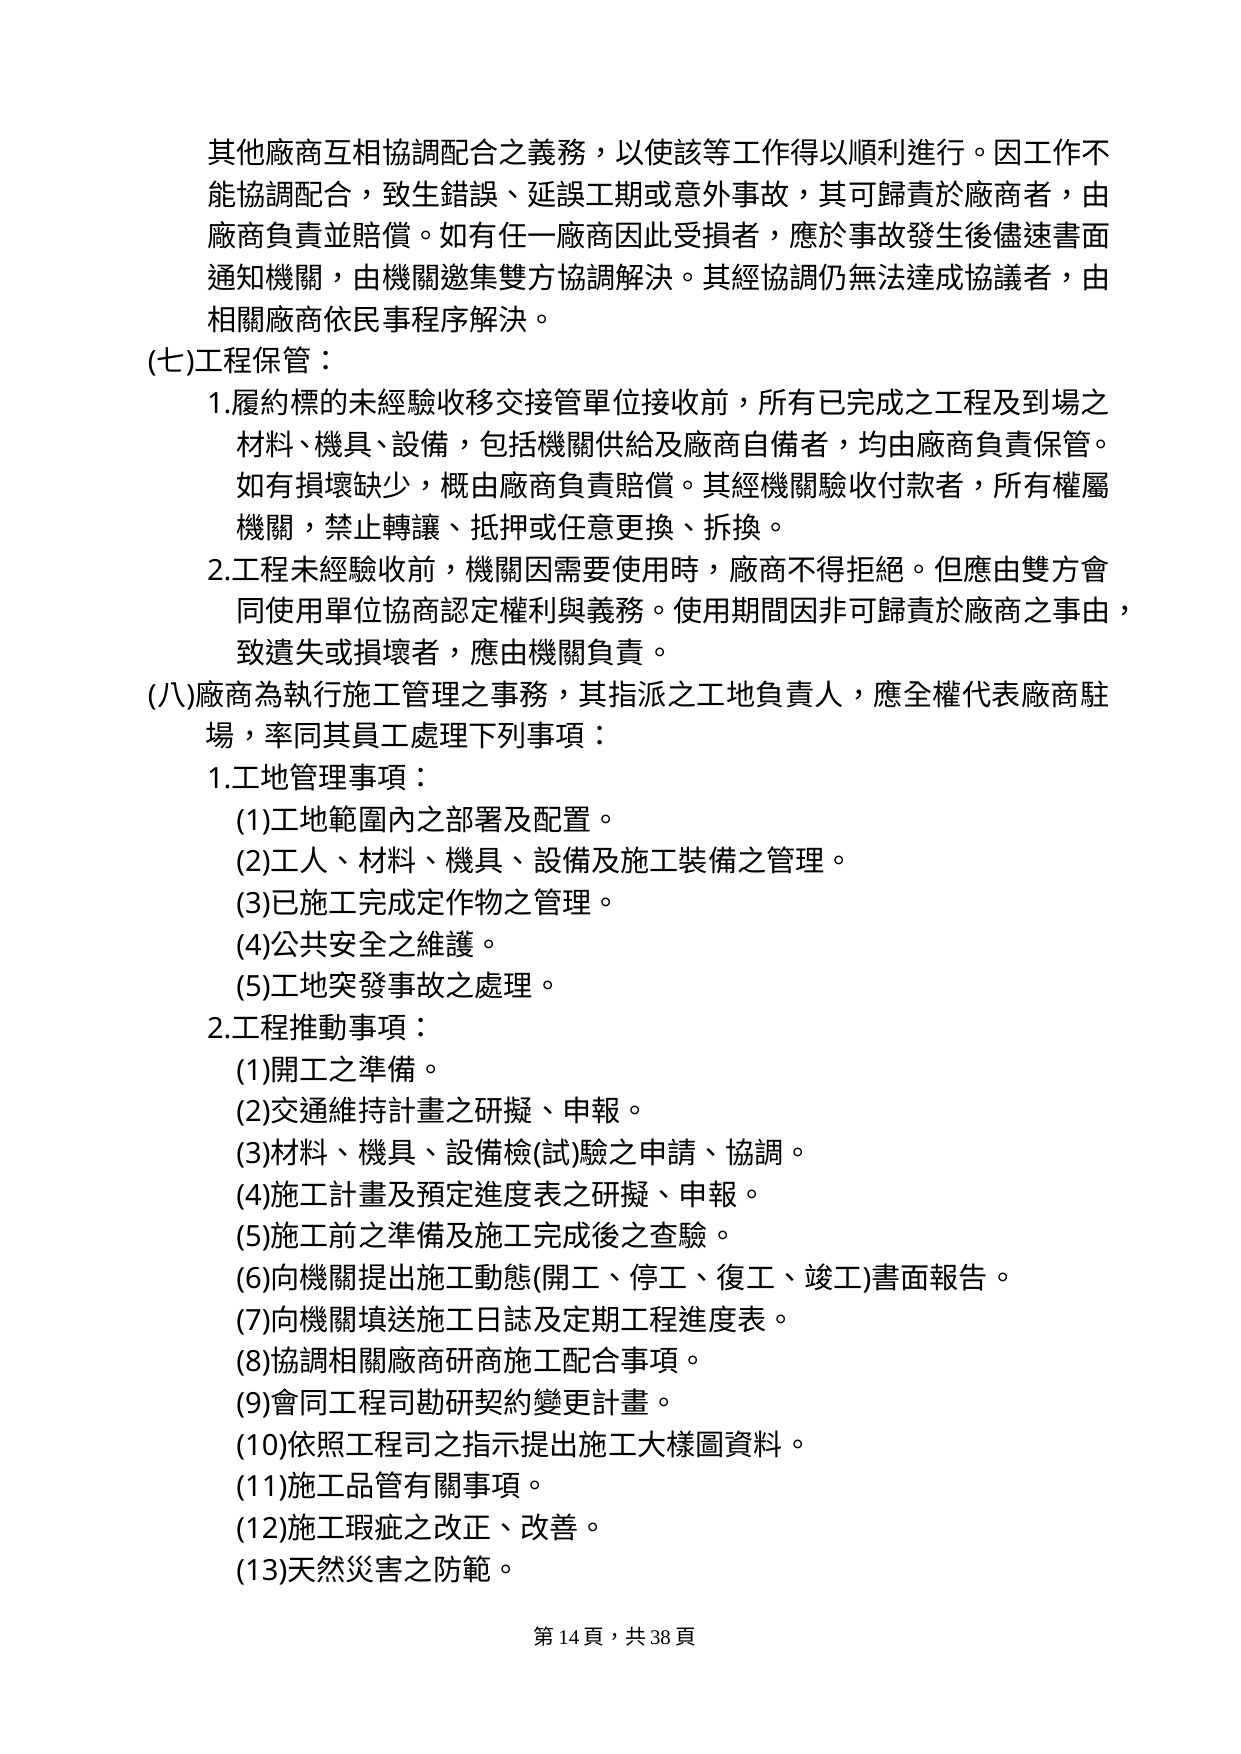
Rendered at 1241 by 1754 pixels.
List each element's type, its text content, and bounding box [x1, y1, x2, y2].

text (2)工人、材料、機具、設備及施工裝備之管理。 [236, 838, 1110, 880]
text (5)工地突發事故之處理。 [236, 963, 1110, 1005]
text (七)工程保管： [148, 338, 1110, 380]
text (4)施工計畫及預定進度表之研擬、申報。 [236, 1172, 1110, 1213]
text (5)施工前之準備及施工完成後之查驗。 [236, 1213, 1110, 1255]
text (9)會同工程司勘研契約變更計畫。 [236, 1380, 1110, 1422]
text 1.工地管理事項： [207, 755, 1110, 797]
text (10)依照工程司之指示提出施工大樣圖資料。 [236, 1422, 1110, 1463]
text (7)向機關填送施工日誌及定期工程進度表。 [236, 1297, 1110, 1338]
text (8)協調相關廠商研商施工配合事項。 [236, 1338, 1110, 1380]
text 2.工程未經驗收前，機關因需要使用時，廠商不得拒絕。但應由雙方會同使用單位協商認定權利與義務。使用期間因非可歸責於廠商之事由，致遺失或損壞者，應由機關負責。 [207, 547, 1110, 672]
text (1)工地範圍內之部署及配置。 [236, 797, 1110, 838]
text (11)施工品管有關事項。 [236, 1463, 1110, 1505]
text (13)天然災害之防範。 [236, 1547, 1110, 1588]
text 1.履約標的未經驗收移交接管單位接收前，所有已完成之工程及到場之材料、機具、設備，包括機關供給及廠商自備者，均由廠商負責保管。如有損壞缺少，概由廠商負責賠償。其經機關驗收付款者，所有權屬機關，禁止轉讓、抵押或任意更換、拆換。 [207, 380, 1110, 547]
text (6)向機關提出施工動態(開工、停工、復工、竣工)書面報告。 [236, 1255, 1110, 1297]
text (12)施工瑕疵之改正、改善。 [236, 1505, 1110, 1547]
text 2.工程推動事項： [207, 1005, 1110, 1047]
text (八)廠商為執行施工管理之事務，其指派之工地負責人，應全權代表廠商駐場，率同其員工處理下列事項： [148, 672, 1110, 755]
text (2)交通維持計畫之研擬、申報。 [236, 1088, 1110, 1130]
text 其他廠商互相協調配合之義務，以使該等工作得以順利進行。因工作不能協調配合，致生錯誤、延誤工期或意外事故，其可歸責於廠商者，由廠商負責並賠償。如有任一廠商因此受損者，應於事故發生後儘速書面通知機關，由機關邀集雙方協調解決。其經協調仍無法達成協議者，由相關廠商依民事程序解決。 [207, 130, 1110, 338]
text (3)已施工完成定作物之管理。 [236, 880, 1110, 922]
text (4)公共安全之維護。 [236, 922, 1110, 963]
text (1)開工之準備。 [236, 1047, 1110, 1088]
text (3)材料、機具、設備檢(試)驗之申請、協調。 [236, 1130, 1110, 1172]
